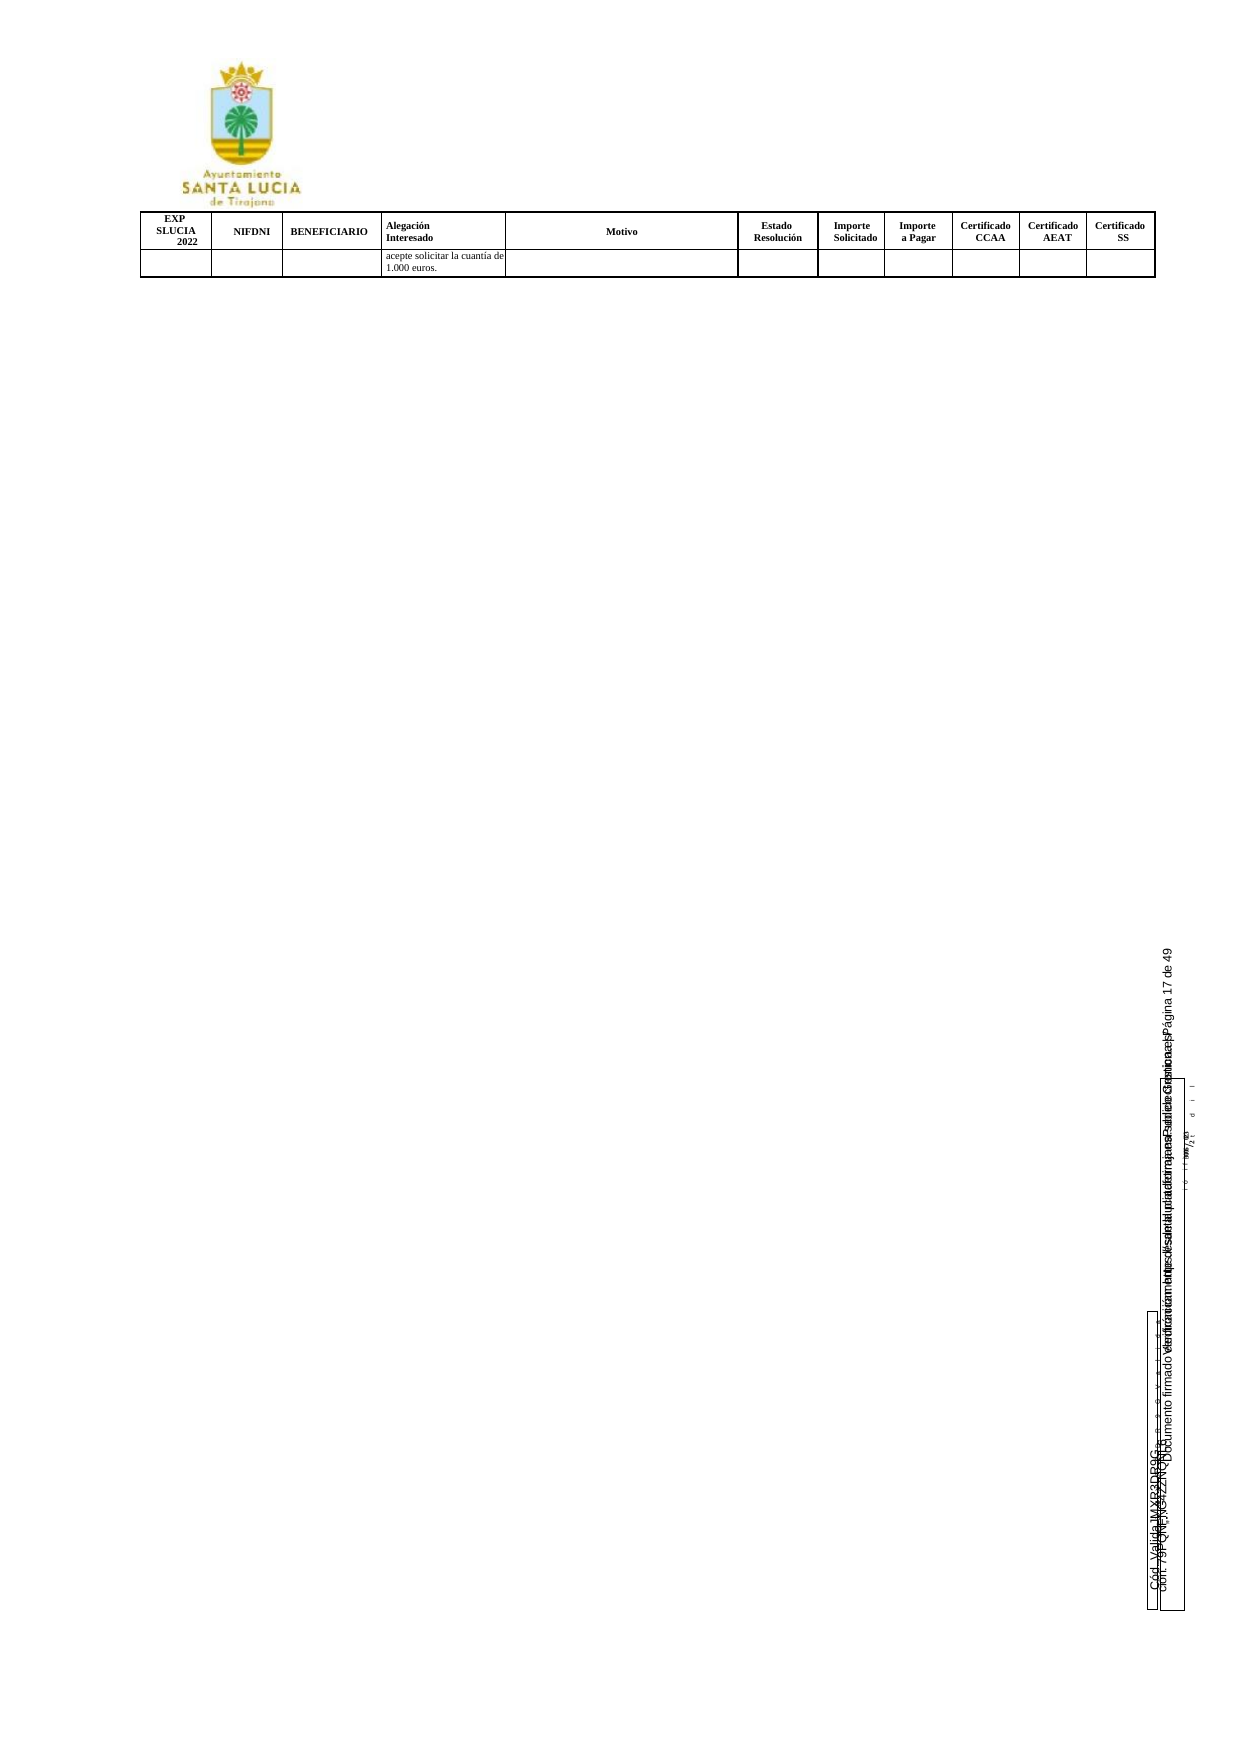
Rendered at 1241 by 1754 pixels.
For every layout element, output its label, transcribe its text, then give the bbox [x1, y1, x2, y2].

table_header Estado Resolución [739, 213, 817, 249]
table_header Certificado SS [1087, 213, 1154, 249]
table_header EXP SLUCIA 2022 [141, 213, 211, 249]
table_cell [1020, 250, 1086, 276]
table_header Importe Solicitado [819, 213, 884, 249]
table_header BENEFICIARIO [283, 213, 381, 249]
table_cell [283, 250, 381, 276]
table_header Alegación Interesado [382, 213, 505, 249]
text ió ifi [1174, 1150, 1184, 1190]
table_cell [739, 250, 817, 276]
table_header Importe a Pagar [885, 213, 952, 249]
table_cell [819, 250, 884, 276]
table_header Certificado AEAT [1020, 213, 1086, 249]
text JMXR3DR9GValida [1148, 1312, 1157, 1520]
table_cell [212, 250, 282, 276]
table_cell [141, 250, 211, 276]
table_header Certificado CCAA [953, 213, 1019, 249]
table_cell [1087, 250, 1154, 276]
table_cell acepte solicitar la cuantía de 1.000 euros. [382, 250, 505, 276]
table_cell [885, 250, 952, 276]
table_cell [506, 250, 737, 276]
table_header NIFDNI [212, 213, 282, 249]
table_header Motivo [506, 213, 737, 249]
table_cell [953, 250, 1019, 276]
picture [179, 58, 303, 209]
